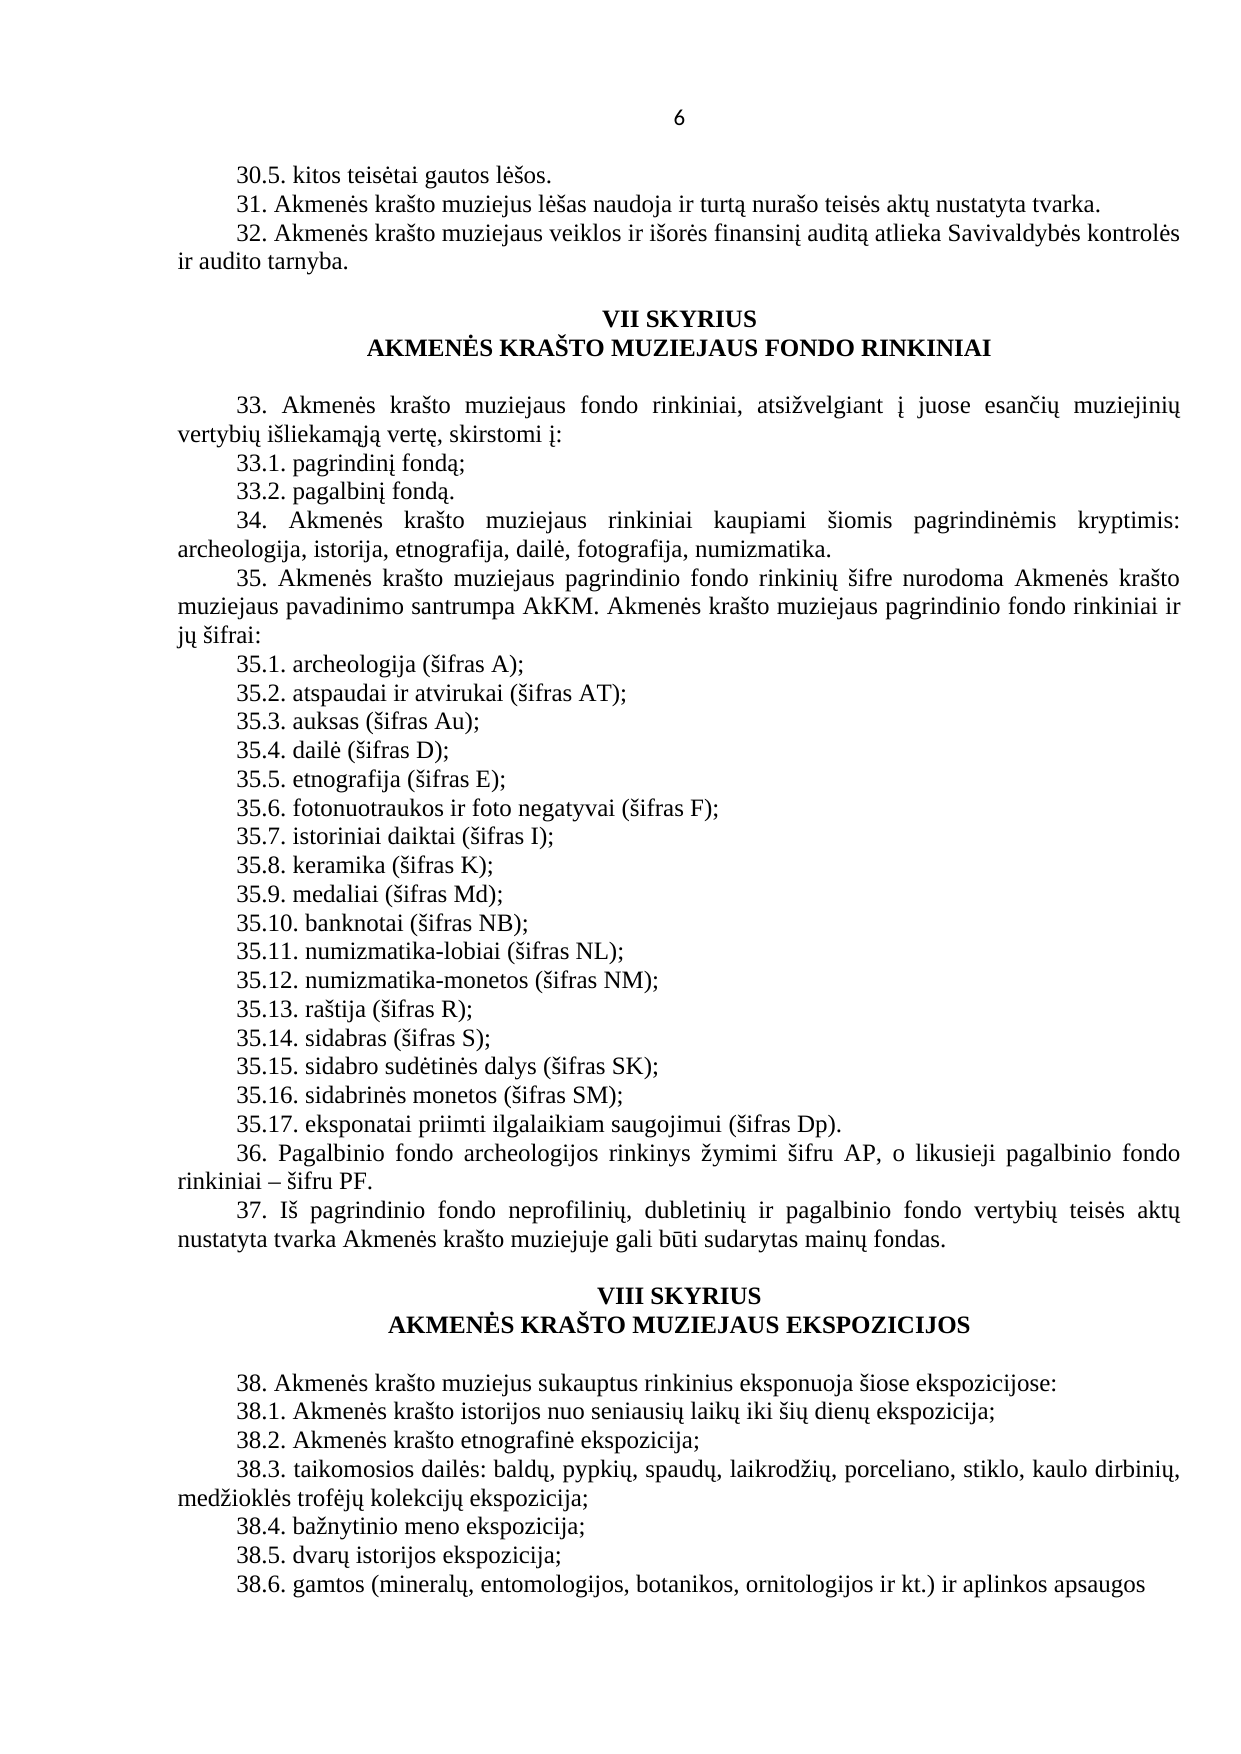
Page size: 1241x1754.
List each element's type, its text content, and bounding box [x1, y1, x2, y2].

text 35.7. istoriniai daiktai (šifras I); [177, 821, 1181, 850]
text 38.3. taikomosios dailės: baldų, pypkių, spaudų, laikrodžių, porceliano, stiklo, kaulo dirbinių, medžioklės trofėjų kolekcijų ekspozicija; [177, 1454, 1181, 1511]
text 38. Akmenės krašto muziejus sukauptus rinkinius eksponuoja šiose ekspozicijose: [177, 1368, 1181, 1396]
text 35.6. fotonuotraukos ir foto negatyvai (šifras F); [177, 793, 1181, 821]
text 38.1. Akmenės krašto istorijos nuo seniausių laikų iki šių dienų ekspozicija; [177, 1396, 1181, 1425]
text 35.15. sidabro sudėtinės dalys (šifras SK); [177, 1051, 1181, 1080]
text 36. Pagalbinio fondo archeologijos rinkinys žymimi šifru AP, o likusieji pagalbinio fondo rinkiniai – šifru PF. [177, 1138, 1181, 1195]
text 30.5. kitos teisėtai gautos lėšos. [177, 160, 1181, 189]
text 33.1. pagrindinį fondą; [177, 448, 1181, 476]
text 35.4. dailė (šifras D); [177, 735, 1181, 764]
text 32. Akmenės krašto muziejaus veiklos ir išorės finansinį auditą atlieka Savivaldybės kontrolės ir audito tarnyba. [177, 218, 1181, 275]
text 35.12. numizmatika-monetos (šifras NM); [177, 965, 1181, 994]
text 35.5. etnografija (šifras E); [177, 764, 1181, 793]
text 38.4. bažnytinio meno ekspozicija; [177, 1511, 1181, 1540]
text 35.11. numizmatika-lobiai (šifras NL); [177, 936, 1181, 965]
text 35.9. medaliai (šifras Md); [177, 879, 1181, 908]
text 34. Akmenės krašto muziejaus rinkiniai kaupiami šiomis pagrindinėmis kryptimis: archeologija, istorija, etnografija, dailė, fotografija, numizmatika. [177, 505, 1181, 563]
text 38.2. Akmenės krašto etnografinė ekspozicija; [177, 1425, 1181, 1454]
text AKMENĖS KRAŠTO MUZIEJAUS EKSPOZICIJOS [177, 1310, 1181, 1339]
text 35.17. eksponatai priimti ilgalaikiam saugojimui (šifras Dp). [177, 1109, 1181, 1138]
text 37. Iš pagrindinio fondo neprofilinių, dubletinių ir pagalbinio fondo vertybių teisės aktų nustatyta tvarka Akmenės krašto muziejuje gali būti sudarytas mainų fondas. [177, 1195, 1181, 1253]
text 35.2. atspaudai ir atvirukai (šifras AT); [177, 678, 1181, 706]
text 35.8. keramika (šifras K); [177, 850, 1181, 879]
text 35.16. sidabrinės monetos (šifras SM); [177, 1080, 1181, 1109]
text AKMENĖS KRAŠTO MUZIEJAUS FONDO RINKINIAI [177, 333, 1181, 361]
text 38.5. dvarų istorijos ekspozicija; [177, 1540, 1181, 1569]
text 35.13. raštija (šifras R); [177, 994, 1181, 1023]
text 38.6. gamtos (mineralų, entomologijos, botanikos, ornitologijos ir kt.) ir aplinkos apsaugos [177, 1569, 1181, 1598]
text 35. Akmenės krašto muziejaus pagrindinio fondo rinkinių šifre nurodoma Akmenės krašto muziejaus pavadinimo santrumpa AkKM. Akmenės krašto muziejaus pagrindinio fondo rinkiniai ir jų šifrai: [177, 563, 1181, 649]
text 33. Akmenės krašto muziejaus fondo rinkiniai, atsižvelgiant į juose esančių muziejinių vertybių išliekamąją vertę, skirstomi į: [177, 390, 1181, 448]
text 35.10. banknotai (šifras NB); [177, 908, 1181, 936]
text 35.14. sidabras (šifras S); [177, 1023, 1181, 1051]
text 35.1. archeologija (šifras A); [177, 649, 1181, 678]
text VII SKYRIUS [177, 304, 1181, 333]
text 31. Akmenės krašto muziejus lėšas naudoja ir turtą nurašo teisės aktų nustatyta tvarka. [177, 189, 1181, 218]
text 33.2. pagalbinį fondą. [177, 476, 1181, 505]
text 35.3. auksas (šifras Au); [177, 706, 1181, 735]
text VIII SKYRIUS [177, 1281, 1181, 1310]
